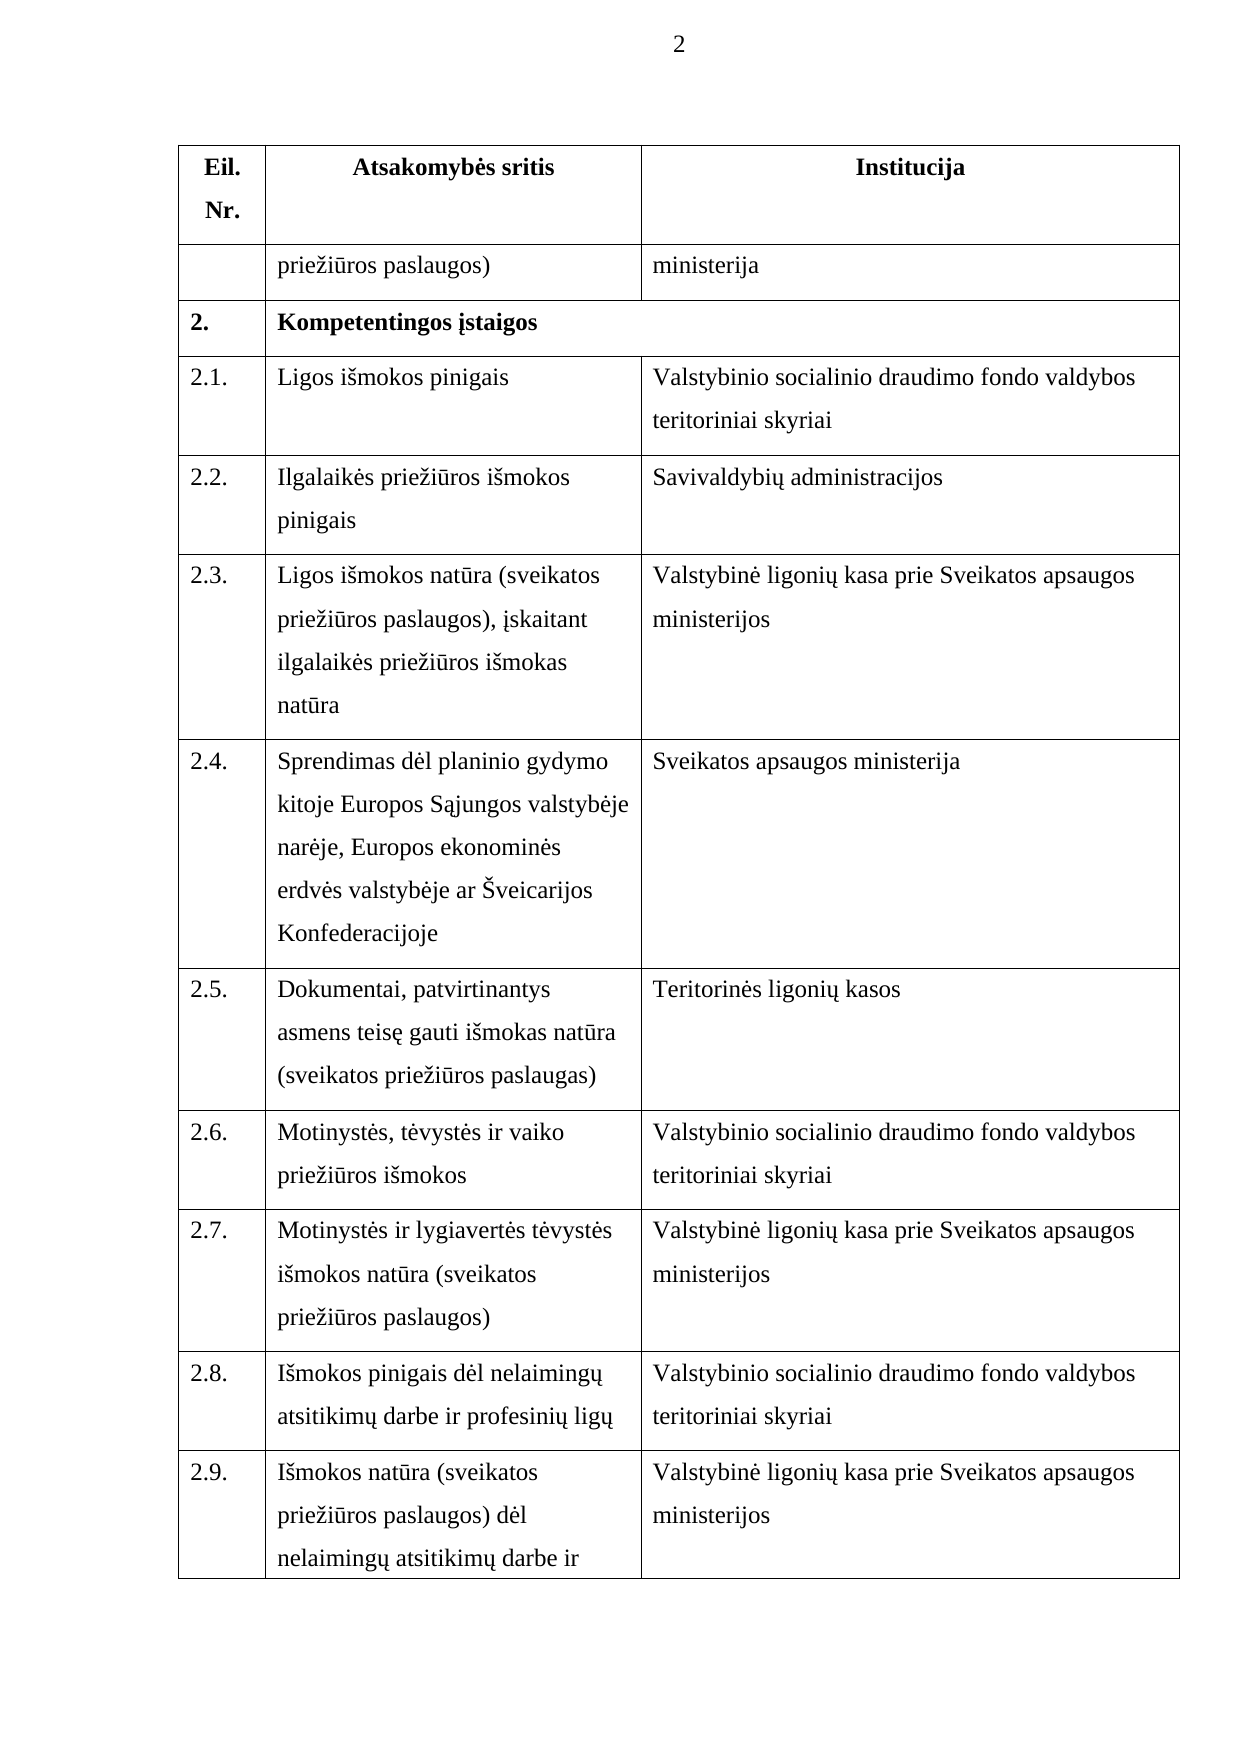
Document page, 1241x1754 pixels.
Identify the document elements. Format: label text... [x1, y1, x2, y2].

table_cell 2. [179, 301, 265, 356]
table_cell 2.6. [179, 1111, 265, 1209]
table_cell Valstybinė ligonių kasa prie Sveikatos apsaugos ministerijos [642, 1451, 1179, 1578]
table_cell Sprendimas dėl planinio gydymo kitoje Europos Sąjungos valstybėje narėje, Europos ekonominės erdvės valstybėje ar Šveicarijos Konfederacijoje [266, 740, 641, 967]
table_cell 2.7. [179, 1210, 265, 1351]
table_header Atsakomybės sritis [266, 146, 641, 244]
table_cell Sveikatos apsaugos ministerija [642, 740, 1179, 967]
table_cell Ligos išmokos pinigais [266, 357, 641, 454]
table_cell [179, 245, 265, 299]
table_cell 2.2. [179, 456, 265, 554]
table_cell 2.5. [179, 969, 265, 1109]
table_header Eil. Nr. [179, 146, 265, 244]
table_cell 2.8. [179, 1352, 265, 1450]
table_cell Išmokos natūra (sveikatos priežiūros paslaugos) dėl nelaimingų atsitikimų darbe ir [266, 1451, 641, 1578]
table_cell Savivaldybių administracijos [642, 456, 1179, 554]
table_cell Motinystės, tėvystės ir vaiko priežiūros išmokos [266, 1111, 641, 1209]
table_header Institucija [642, 146, 1179, 244]
table_cell Kompetentingos įstaigos [266, 301, 1179, 356]
table_cell Ligos išmokos natūra (sveikatos priežiūros paslaugos), įskaitant ilgalaikės priežiūros išmokas natūra [266, 555, 641, 739]
table_cell Valstybinio socialinio draudimo fondo valdybos teritoriniai skyriai [642, 1111, 1179, 1209]
table_cell Dokumentai, patvirtinantys asmens teisę gauti išmokas natūra (sveikatos priežiūros paslaugas) [266, 969, 641, 1109]
table_cell 2.9. [179, 1451, 265, 1578]
table_cell Išmokos pinigais dėl nelaimingų atsitikimų darbe ir profesinių ligų [266, 1352, 641, 1450]
table_cell Valstybinė ligonių kasa prie Sveikatos apsaugos ministerijos [642, 1210, 1179, 1351]
table_cell priežiūros paslaugos) [266, 245, 641, 299]
table_cell ministerija [642, 245, 1179, 299]
table_cell Valstybinio socialinio draudimo fondo valdybos teritoriniai skyriai [642, 1352, 1179, 1450]
table_cell Teritorinės ligonių kasos [642, 969, 1179, 1109]
table_cell 2.1. [179, 357, 265, 454]
table_cell Valstybinio socialinio draudimo fondo valdybos teritoriniai skyriai [642, 357, 1179, 454]
table_cell Ilgalaikės priežiūros išmokos pinigais [266, 456, 641, 554]
table_cell 2.3. [179, 555, 265, 739]
table_cell Motinystės ir lygiavertės tėvystės išmokos natūra (sveikatos priežiūros paslaugos) [266, 1210, 641, 1351]
table_cell Valstybinė ligonių kasa prie Sveikatos apsaugos ministerijos [642, 555, 1179, 739]
table_cell 2.4. [179, 740, 265, 967]
